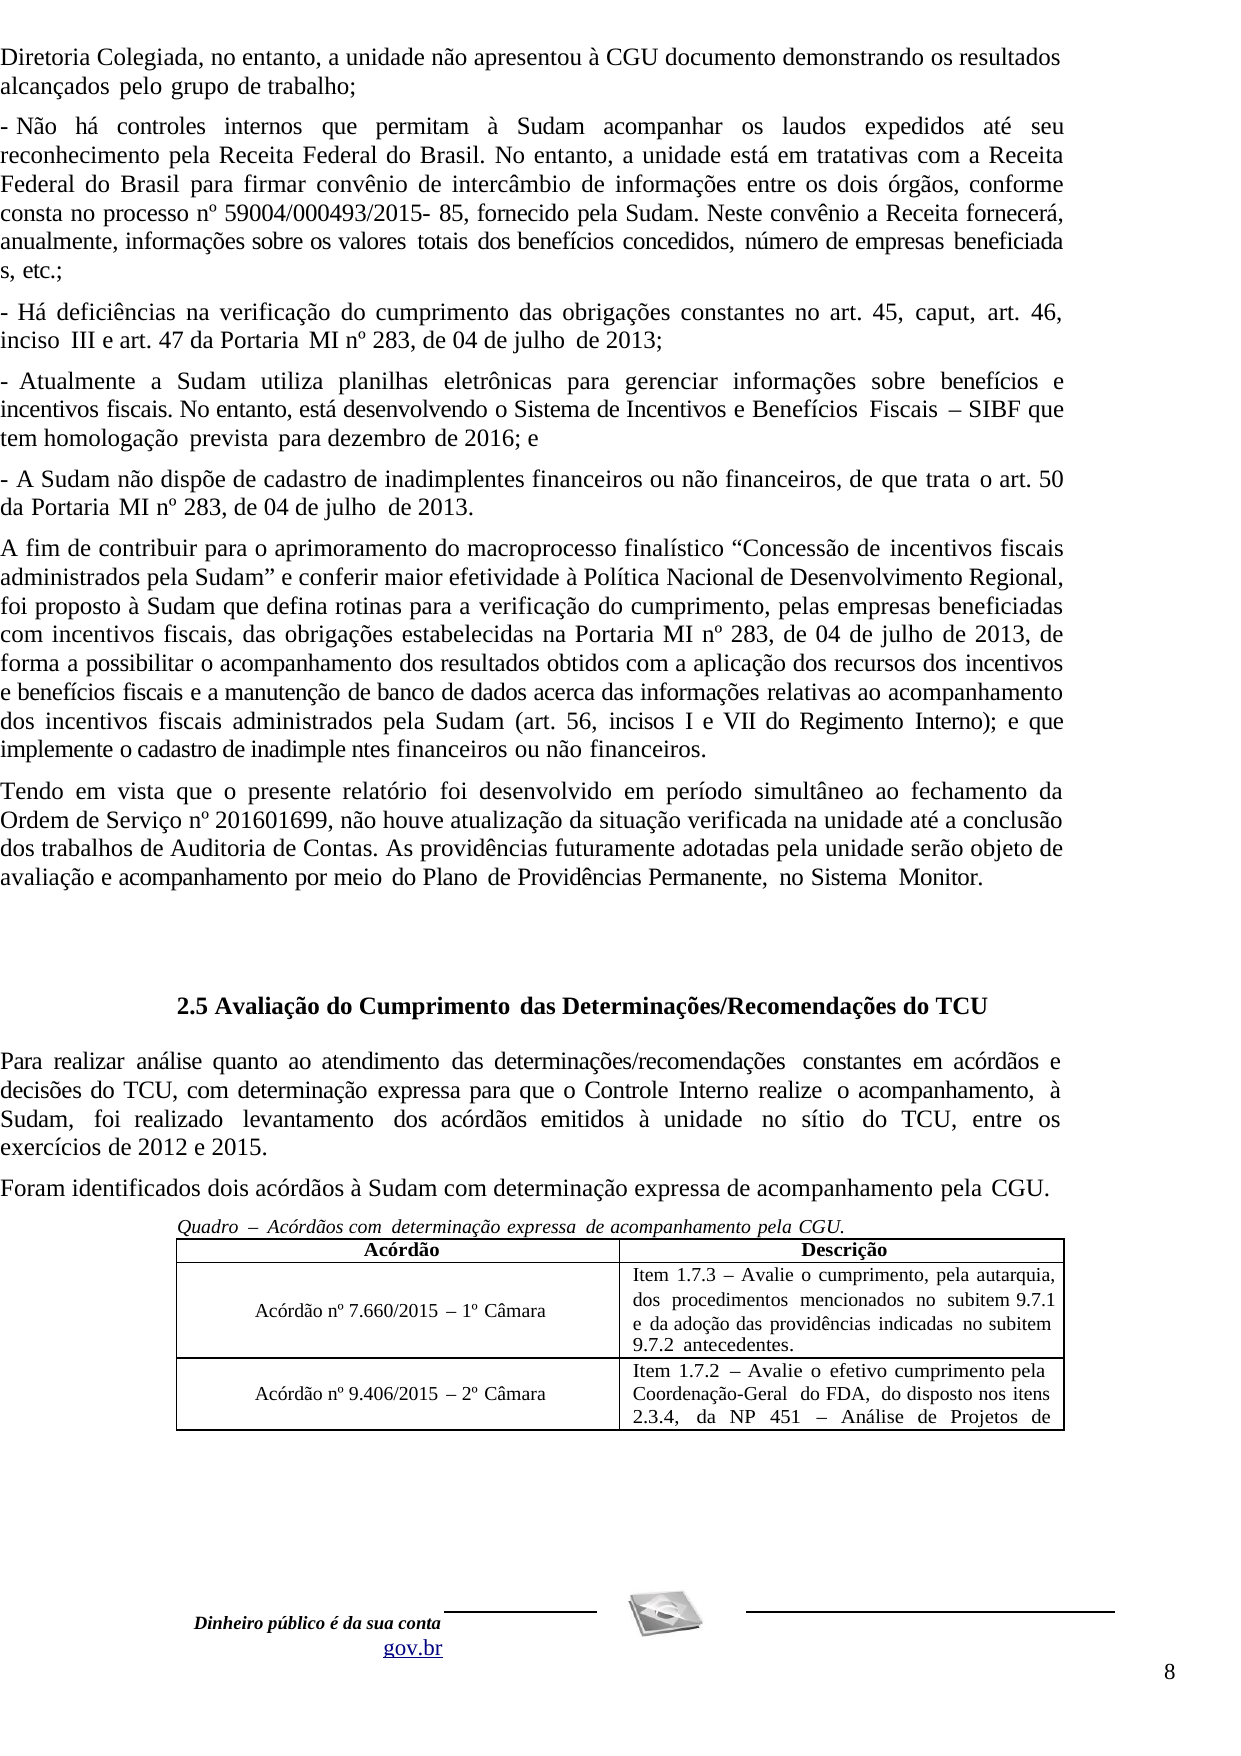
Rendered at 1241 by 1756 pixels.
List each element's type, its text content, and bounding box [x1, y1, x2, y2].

list Avaliação do Cumprimento das Determinações/Recomendações do TCU [177, 991, 1241, 1020]
list A Sudam não dispõe de cadastro de inadimplentes financeiros ou não financeiros, de que trata o art. 50 da Portaria MI nº 283, de 04 de julho de 2013. [0, 466, 1064, 521]
text Para realizar análise quanto ao atendimento das determinações/recomendações constantes em acórdãos e decisões do TCU, com determinação expressa para que o Controle Interno realize o acompanhamento, à Sudam, foi realizado levantamento dos acórdãos emitidos à unidade no sítio do TCU, entre os exercícios de 2012 e 2015. [0, 1046, 1061, 1161]
list Há deficiências na verificação do cumprimento das obrigações constantes no art. 45, caput, art. 46, inciso III e art. 47 da Portaria MI nº 283, de 04 de julho de 2013; [0, 298, 1062, 354]
text Quadro – Acórdãos com determinação expressa de acompanhamento pela CGU. [177, 1215, 1241, 1238]
list Atualmente a Sudam utiliza planilhas eletrônicas para gerenciar informações sobre benefícios e incentivos fiscais. No entanto, está desenvolvendo o Sistema de Incentivos e Benefícios Fiscais – SIBF que tem homologação prevista para dezembro de 2016; e [0, 366, 1064, 452]
table_cell Acórdão nº 9.406/2015 – 2º Câmara [177, 1359, 619, 1429]
table_header Acórdão [177, 1240, 619, 1262]
list Não há controles internos que permitam à Sudam acompanhar os laudos expedidos até seu reconhecimento pela Receita Federal do Brasil. No entanto, a unidade está em tratativas com a Receita Federal do Brasil para firmar convênio de intercâmbio de informações entre os dois órgãos, conforme consta no processo nº 59004/000493/2015- 85, fornecido pela Sudam. Neste convênio a Receita fornecerá, anualmente, informações sobre os valores totais dos benefícios concedidos, número de empresas beneficiada s, etc.; [0, 111, 1064, 284]
table_cell Item 1.7.3 – Avalie o cumprimento, pela autarquia, dos procedimentos mencionados no subitem 9.7.1 e da adoção das providências indicadas no subitem 9.7.2 antecedentes. [620, 1263, 1063, 1357]
table_header Descrição [620, 1240, 1063, 1262]
text Diretoria Colegiada, no entanto, a unidade não apresentou à CGU documento demonstrando os resultados alcançados pelo grupo de trabalho; [0, 42, 1061, 100]
table_cell Item 1.7.2 – Avalie o efetivo cumprimento pela Coordenação-Geral do FDA, do disposto nos itens 2.3.4, da NP 451 – Análise de Projetos de [620, 1359, 1063, 1429]
text A fim de contribuir para o aprimoramento do macroprocesso finalístico “Concessão de incentivos fiscais administrados pela Sudam” e conferir maior efetividade à Política Nacional de Desenvolvimento Regional, foi proposto à Sudam que defina rotinas para a verificação do cumprimento, pelas empresas beneficiadas com incentivos fiscais, das obrigações estabelecidas na Portaria MI nº 283, de 04 de julho de 2013, de forma a possibilitar o acompanhamento dos resultados obtidos com a aplicação dos recursos dos incentivos e benefícios fiscais e a manutenção de banco de dados acerca das informações relativas ao acompanhamento dos incentivos fiscais administrados pela Sudam (art. 56, incisos I e VII do Regimento Interno); e que implemente o cadastro de inadimple ntes financeiros ou não financeiros. [0, 533, 1064, 763]
text Tendo em vista que o presente relatório foi desenvolvido em período simultâneo ao fechamento da Ordem de Serviço nº 201601699, não houve atualização da situação verificada na unidade até a conclusão dos trabalhos de Auditoria de Contas. As providências futuramente adotadas pela unidade serão objeto de avaliação e acompanhamento por meio do Plano de Providências Permanente, no Sistema Monitor. [0, 776, 1063, 891]
text Foram identificados dois acórdãos à Sudam com determinação expressa de acompanhamento pela CGU. [0, 1173, 1063, 1202]
table_cell Acórdão nº 7.660/2015 – 1º Câmara [177, 1263, 619, 1357]
